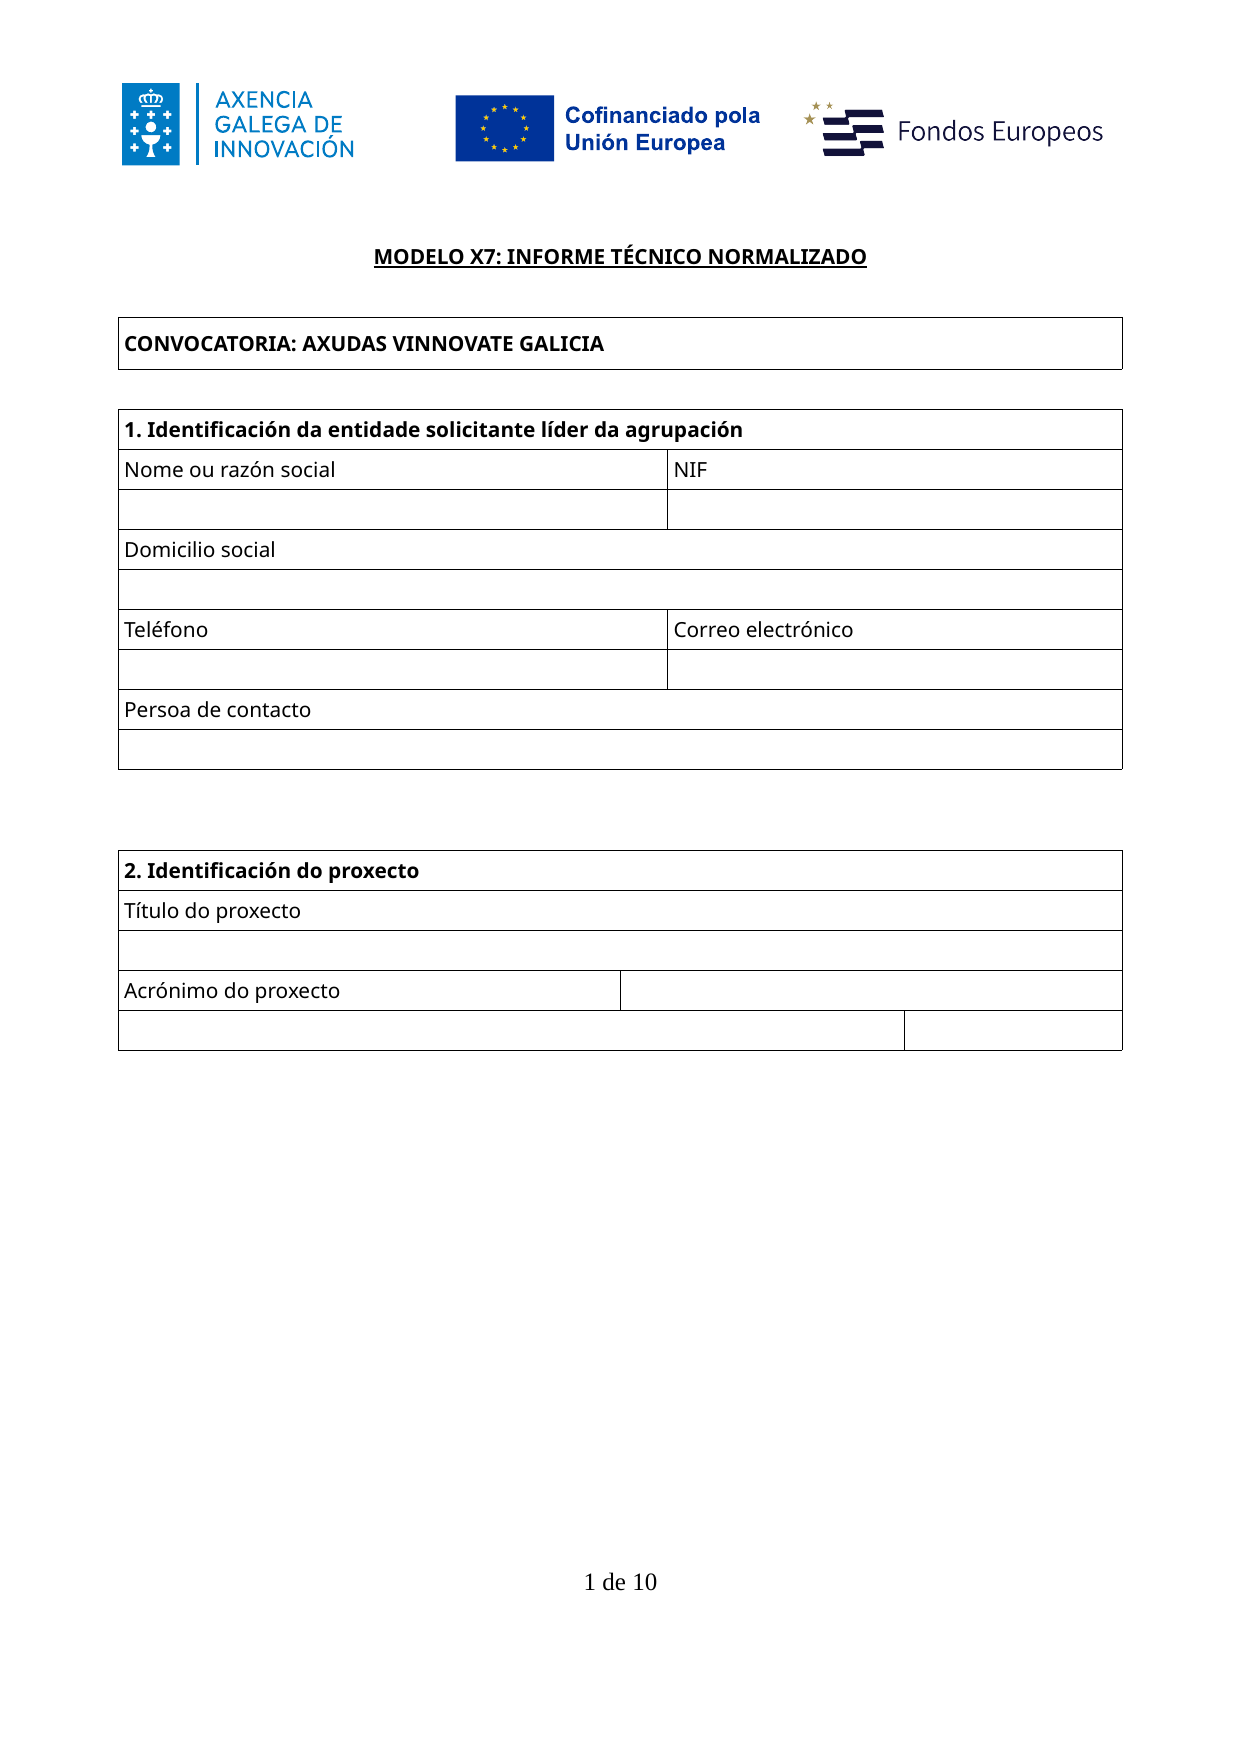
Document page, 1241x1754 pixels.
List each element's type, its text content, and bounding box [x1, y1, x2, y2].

table_cell Título do proxecto [119, 891, 1122, 930]
table_cell [668, 650, 1122, 689]
table_cell [119, 570, 1122, 609]
table_cell [668, 490, 1122, 529]
table_header CONVOCATORIA: AXUDAS VINNOVATE GALICIA [119, 318, 1122, 369]
table_header 1. Identificación da entidade solicitante líder da agrupación [119, 410, 1122, 449]
table_cell [621, 971, 1122, 1010]
table_cell [905, 1011, 1122, 1050]
table_header 2. Identificación do proxecto [119, 851, 1122, 890]
table_cell Correo electrónico [668, 610, 1122, 649]
table_cell [119, 490, 667, 529]
table_cell [119, 730, 1122, 769]
picture [797, 95, 1108, 161]
table_cell Nome ou razón social [119, 450, 667, 489]
table_cell Teléfono [119, 610, 667, 649]
table_cell [119, 1011, 904, 1050]
text MODELO X7: INFORME TÉCNICO NORMALIZADO [118, 242, 1122, 271]
table_cell [119, 931, 1122, 970]
table_cell NIF [668, 450, 1122, 489]
table_cell Acrónimo do proxecto [119, 971, 620, 1010]
table_cell Domicilio social [119, 530, 1122, 569]
table_cell [119, 650, 667, 689]
table_cell Persoa de contacto [119, 690, 1122, 729]
